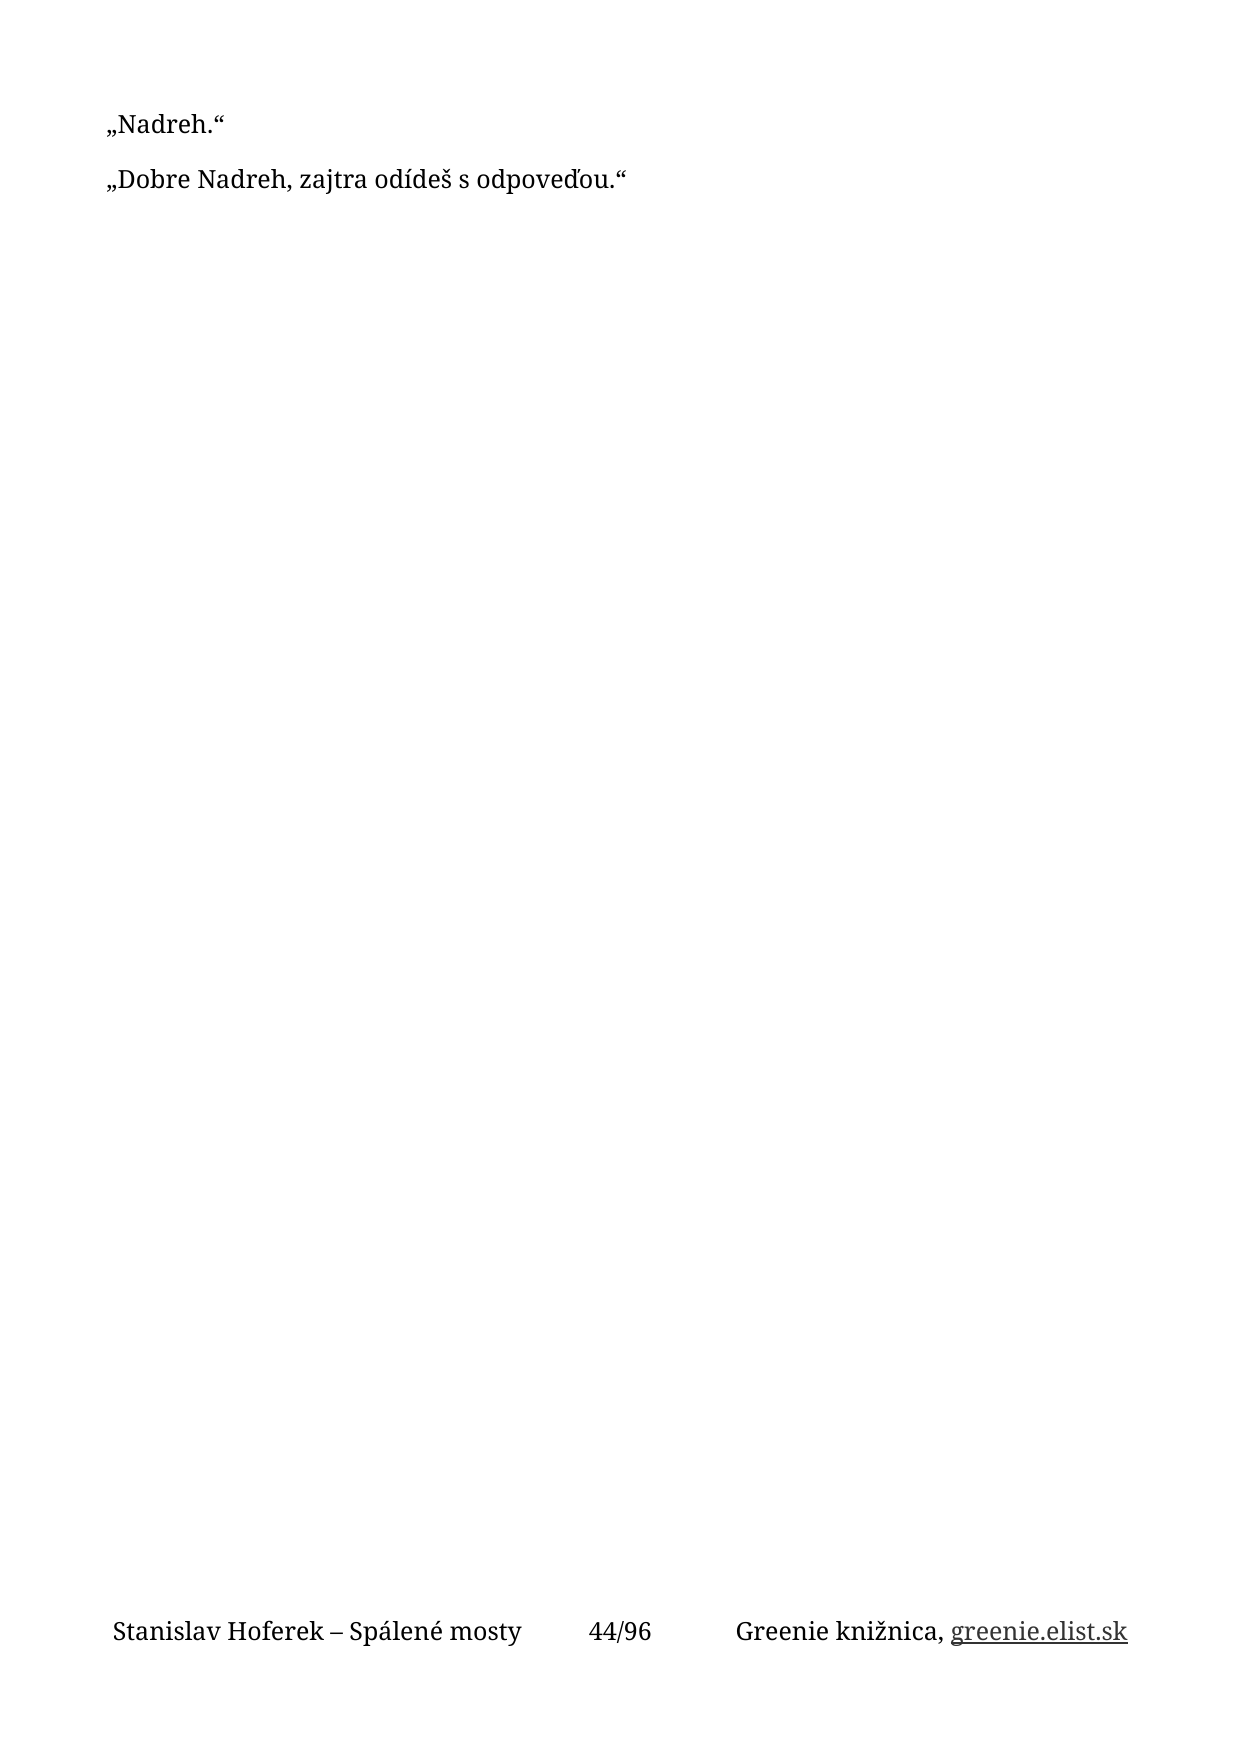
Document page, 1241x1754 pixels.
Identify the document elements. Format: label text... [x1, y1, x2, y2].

text „Nadreh.“ [106, 106, 1134, 140]
text „Dobre Nadreh, zajtra odídeš s odpoveďou.“ [106, 162, 1134, 196]
